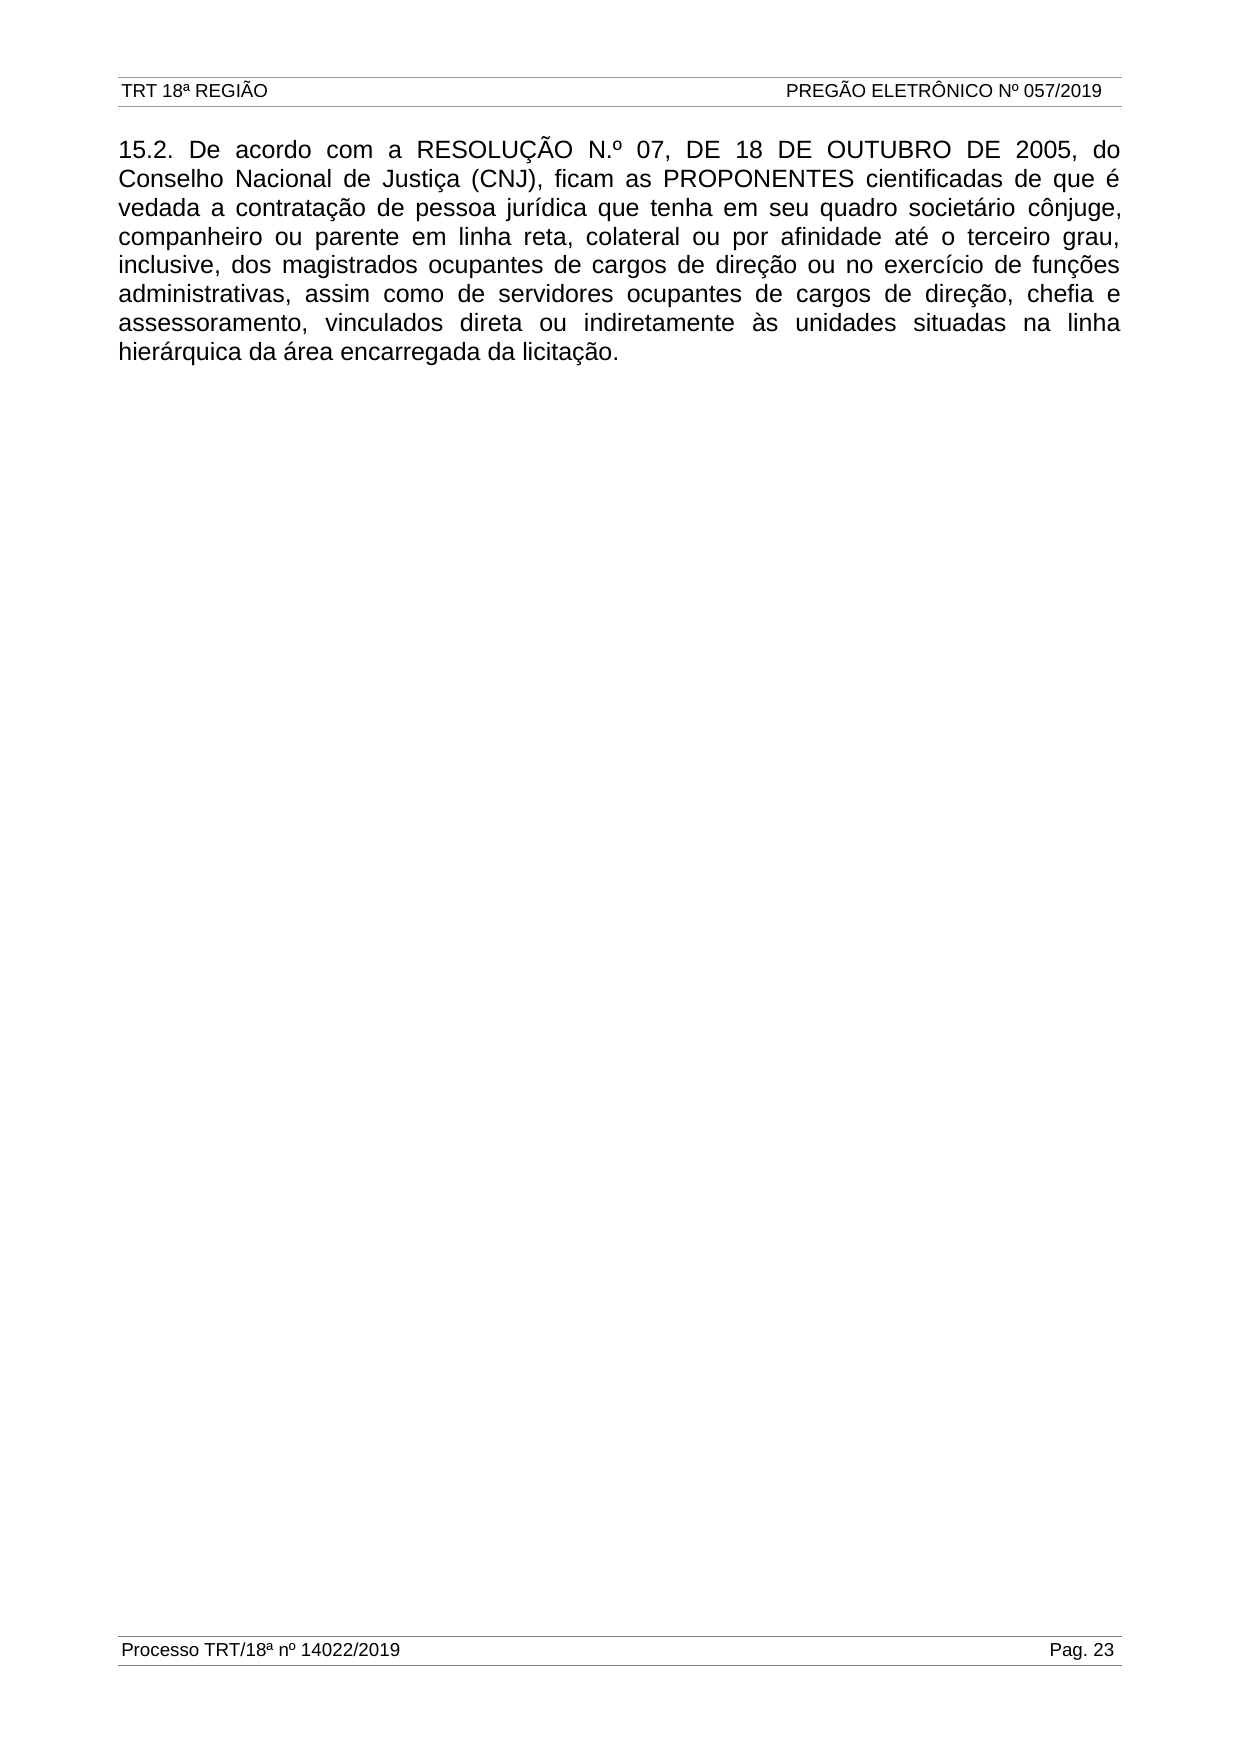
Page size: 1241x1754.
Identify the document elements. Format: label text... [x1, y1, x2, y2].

text 15.2. De acordo com a RESOLUÇÃO N.º 07, DE 18 DE OUTUBRO DE 2005, do Conselho Nacional de Justiça (CNJ), ficam as PROPONENTES cientificadas de que é vedada a contratação de pessoa jurídica que tenha em seu quadro societário cônjuge, companheiro ou parente em linha reta, colateral ou por afinidade até o terceiro grau, inclusive, dos magistrados ocupantes de cargos de direção ou no exercício de funções administrativas, assim como de servidores ocupantes de cargos de direção, chefia e assessoramento, vinculados direta ou indiretamente às unidades situadas na linha hierárquica da área encarregada da licitação. [118, 136, 1122, 366]
